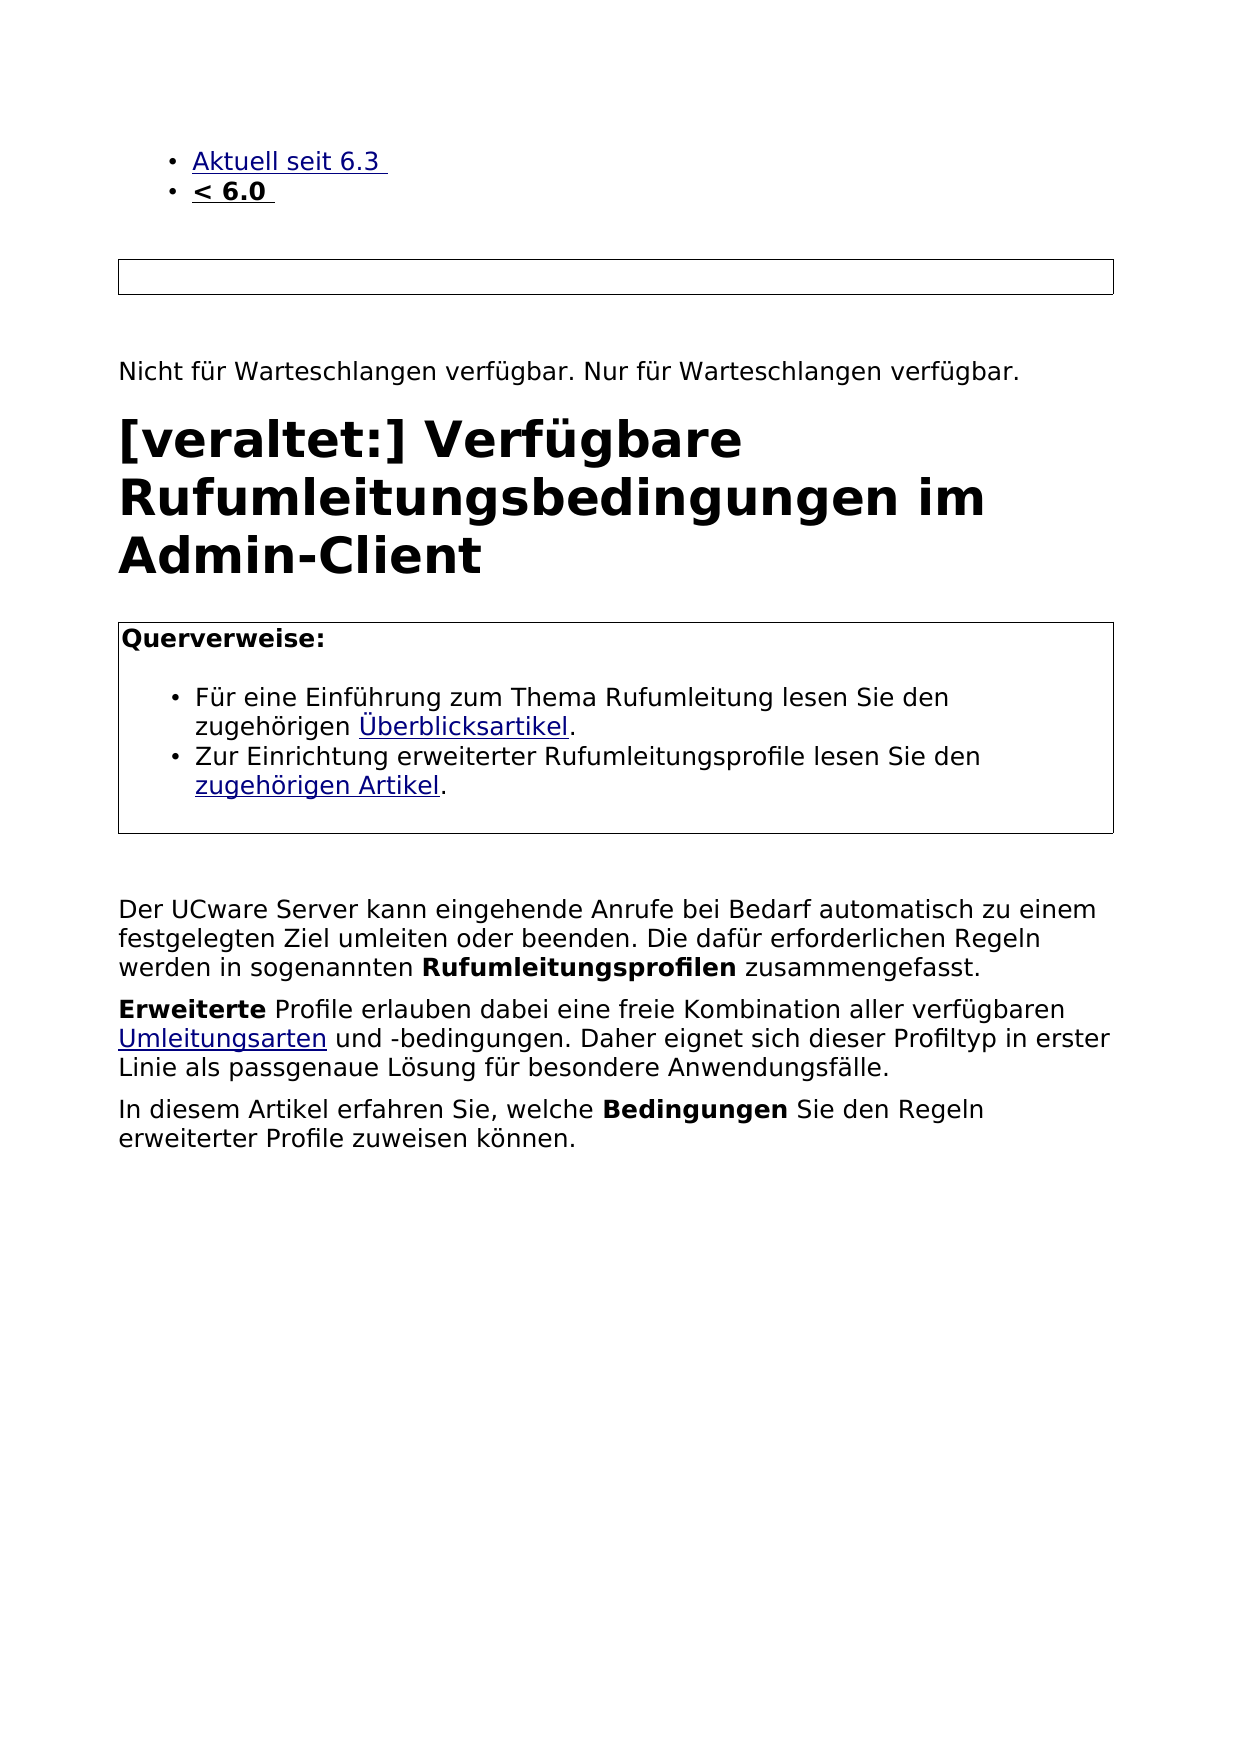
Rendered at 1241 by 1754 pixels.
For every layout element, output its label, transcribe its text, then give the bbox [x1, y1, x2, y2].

subtitle [veraltet:] Verfügbare Rufumleitungsbedingungen im Admin-Client [118, 411, 1122, 586]
text In diesem Artikel erfahren Sie, welche Bedingungen Sie den Regeln erweiterter Profile zuweisen können. [118, 1095, 1122, 1153]
table_header [119, 260, 1113, 294]
table_header Querverweise: Für eine Einführung zum Thema Rufumleitung lesen Sie den zugehörigen Überblicksartikel. Zur Einrichtung erweiterter Rufumleitungsprofile lesen Sie den zugehörigen Artikel. [119, 623, 1113, 832]
text Nicht für Warteschlangen verfügbar. Nur für Warteschlangen verfügbar. [118, 357, 1122, 386]
text Der UCware Server kann eingehende Anrufe bei Bedarf automatisch zu einem festgelegten Ziel umleiten oder beenden. Die dafür erforderlichen Regeln werden in sogenannten Rufumleitungsprofilen zusammengefasst. [118, 895, 1122, 982]
list Aktuell seit 6.3 [177, 148, 1122, 177]
text Erweiterte Profile erlauben dabei eine freie Kombination aller verfügbaren Umleitungsarten und -bedingungen. Daher eignet sich dieser Profiltyp in erster Linie als passgenaue Lösung für besondere Anwendungsfälle. [118, 995, 1122, 1082]
list < 6.0 [177, 177, 1122, 206]
